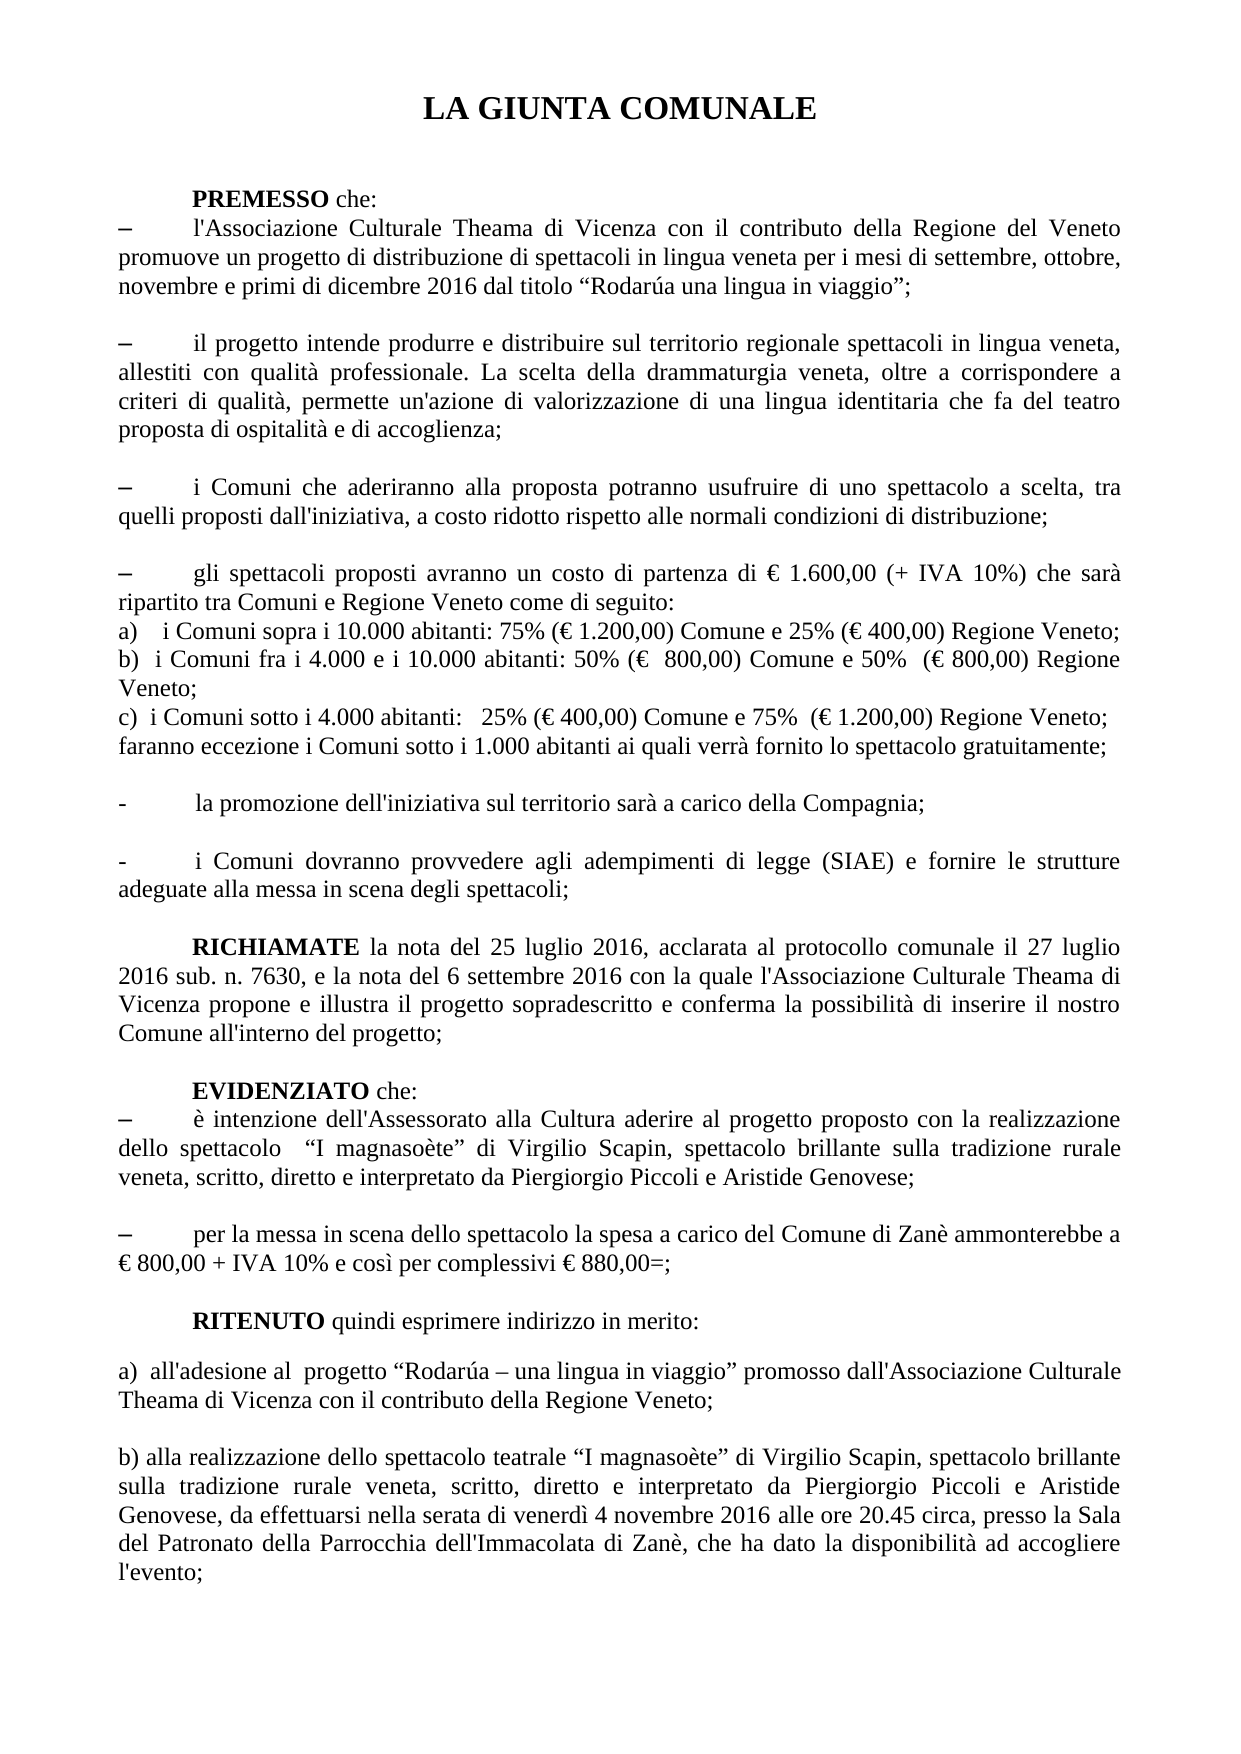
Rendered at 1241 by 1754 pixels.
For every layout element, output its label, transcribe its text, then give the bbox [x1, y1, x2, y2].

list - la promozione dell'iniziativa sul territorio sarà a carico della Compagnia; [118, 788, 1122, 817]
list a) i Comuni sopra i 10.000 abitanti: 75% (€ 1.200,00) Comune e 25% (€ 400,00) Regione Veneto; [118, 616, 1122, 644]
list l'Associazione Culturale Theama di Vicenza con il contributo della Regione del Veneto promuove un progetto di distribuzione di spettacoli in lingua veneta per i mesi di settembre, ottobre, novembre e primi di dicembre 2016 dal titolo “Rodarúa una lingua in viaggio”; [118, 213, 1122, 299]
list c) i Comuni sotto i 4.000 abitanti: 25% (€ 400,00) Comune e 75% (€ 1.200,00) Regione Veneto; [118, 702, 1122, 731]
text RITENUTO quindi esprimere indirizzo in merito: [118, 1306, 1122, 1334]
text RICHIAMATE la nota del 25 luglio 2016, acclarata al protocollo comunale il 27 luglio 2016 sub. n. 7630, e la nota del 6 settembre 2016 con la quale l'Associazione Culturale Theama di Vicenza propone e illustra il progetto sopradescritto e conferma la possibilità di inserire il nostro Comune all'interno del progetto; [118, 932, 1122, 1047]
text EVIDENZIATO che: [118, 1076, 1122, 1104]
text b) alla realizzazione dello spettacolo teatrale “I magnasoète” di Virgilio Scapin, spettacolo brillante sulla tradizione rurale veneta, scritto, diretto e interpretato da Piergiorgio Piccoli e Aristide Genovese, da effettuarsi nella serata di venerdì 4 novembre 2016 alle ore 20.45 circa, presso la Sala del Patronato della Parrocchia dell'Immacolata di Zanè, che ha dato la disponibilità ad accogliere l'evento; [118, 1442, 1122, 1586]
list b) i Comuni fra i 4.000 e i 10.000 abitanti: 50% (€ 800,00) Comune e 50% (€ 800,00) Regione Veneto; [118, 644, 1122, 702]
list i Comuni che aderiranno alla proposta potranno usufruire di uno spettacolo a scelta, tra quelli proposti dall'iniziativa, a costo ridotto rispetto alle normali condizioni di distribuzione; [118, 472, 1122, 529]
text PREMESSO che: [118, 184, 1122, 213]
list per la messa in scena dello spettacolo la spesa a carico del Comune di Zanè ammonterebbe a € 800,00 + IVA 10% e così per complessivi € 880,00=; [118, 1219, 1122, 1277]
list faranno eccezione i Comuni sotto i 1.000 abitanti ai quali verrà fornito lo spettacolo gratuitamente; [118, 731, 1122, 759]
subtitle LA GIUNTA COMUNALE [118, 89, 1122, 127]
list - i Comuni dovranno provvedere agli adempimenti di legge (SIAE) e fornire le strutture adeguate alla messa in scena degli spettacoli; [118, 846, 1122, 903]
list è intenzione dell'Assessorato alla Cultura aderire al progetto proposto con la realizzazione dello spettacolo “I magnasoète” di Virgilio Scapin, spettacolo brillante sulla tradizione rurale veneta, scritto, diretto e interpretato da Piergiorgio Piccoli e Aristide Genovese; [118, 1104, 1122, 1191]
list il progetto intende produrre e distribuire sul territorio regionale spettacoli in lingua veneta, allestiti con qualità professionale. La scelta della drammaturgia veneta, oltre a corrispondere a criteri di qualità, permette un'azione di valorizzazione di una lingua identitaria che fa del teatro proposta di ospitalità e di accoglienza; [118, 328, 1122, 443]
text a) all'adesione al progetto “Rodarúa – una lingua in viaggio” promosso dall'Associazione Culturale Theama di Vicenza con il contributo della Regione Veneto; [118, 1356, 1122, 1413]
list gli spettacoli proposti avranno un costo di partenza di € 1.600,00 (+ IVA 10%) che sarà ripartito tra Comuni e Regione Veneto come di seguito: [118, 558, 1122, 616]
